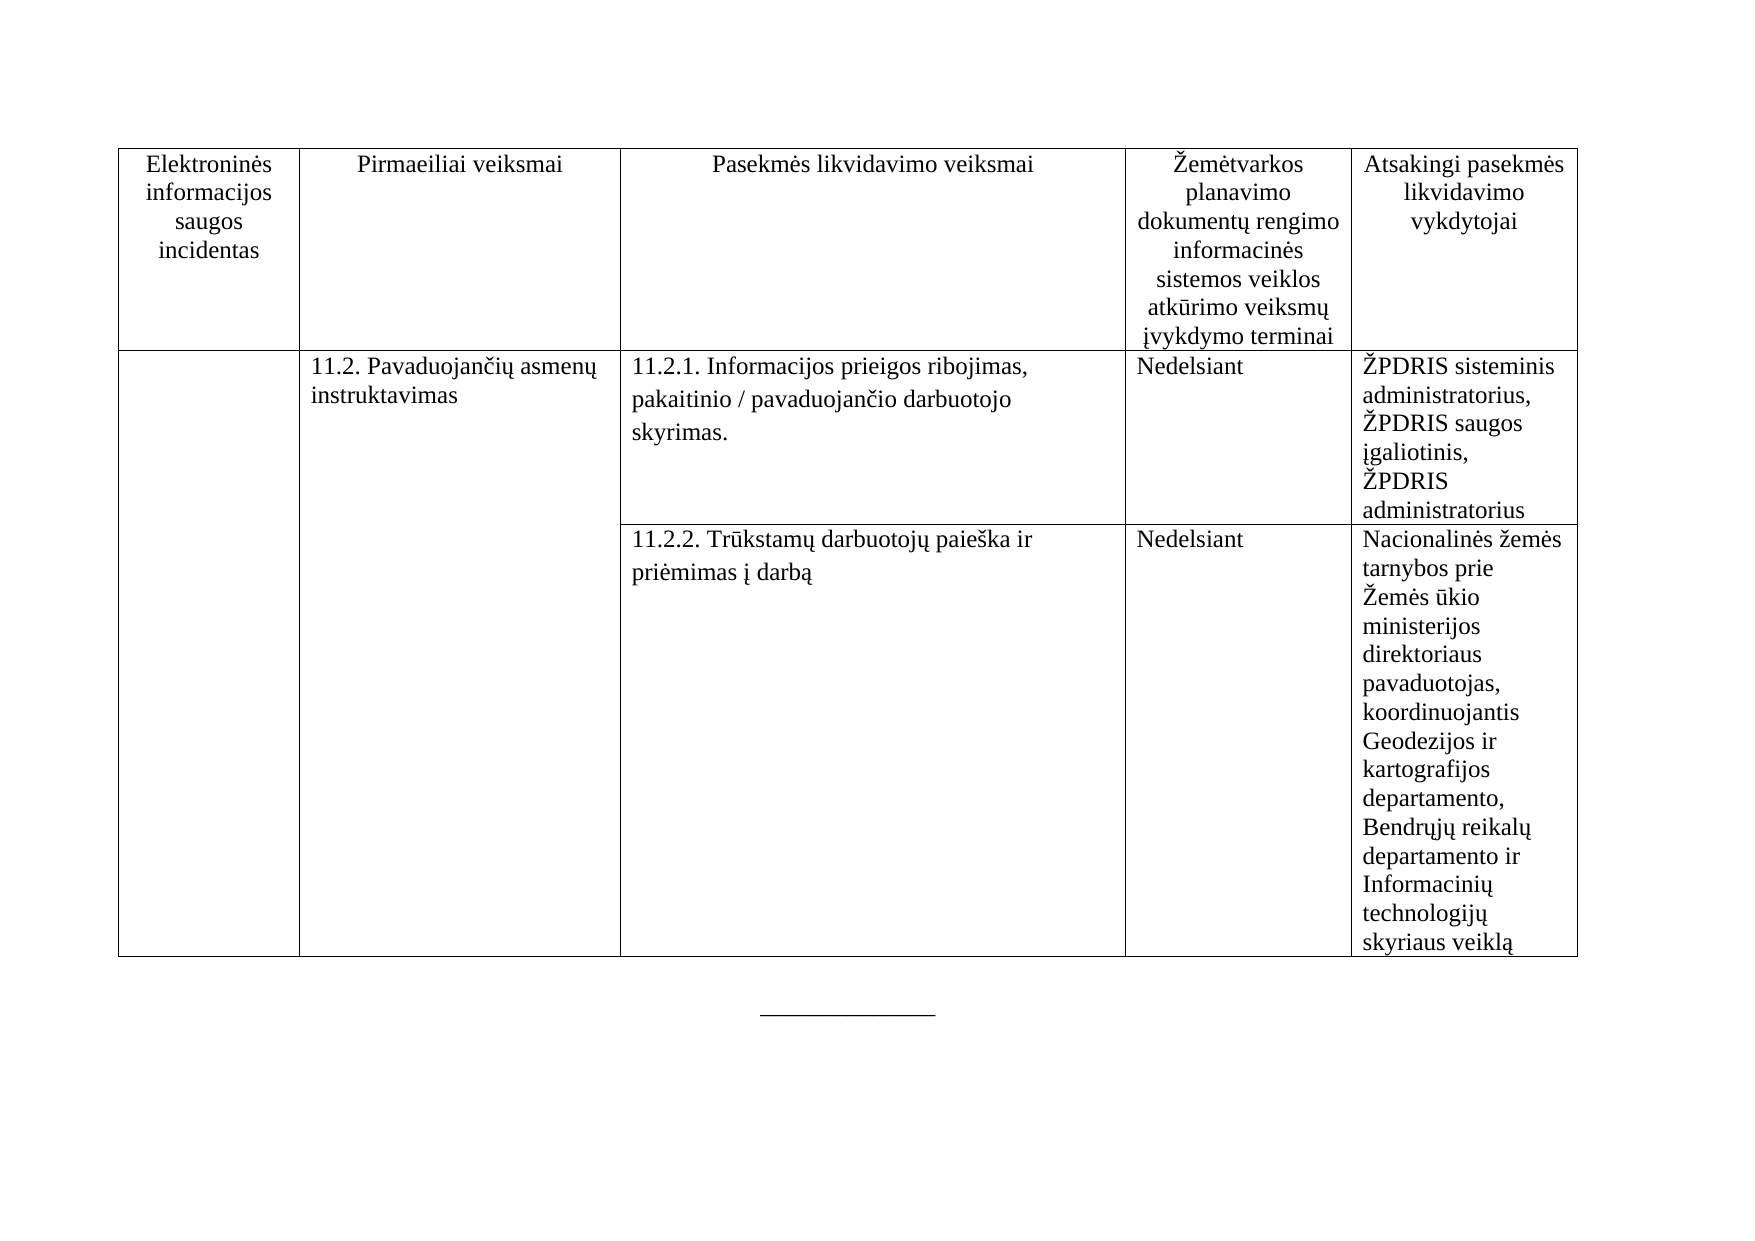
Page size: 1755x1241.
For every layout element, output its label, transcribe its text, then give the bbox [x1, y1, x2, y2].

table_cell Nedelsiant [1126, 525, 1351, 956]
table_cell Nedelsiant [1126, 351, 1351, 523]
text ______________ [118, 990, 1577, 1018]
table_header Pasekmės likvidavimo veiksmai [621, 149, 1125, 350]
table_cell 11.2.2. Trūkstamų darbuotojų paieška ir priėmimas į darbą [621, 525, 1125, 956]
table_header Elektroninės informacijos saugos incidentas [119, 149, 299, 350]
table_header Pirmaeiliai veiksmai [300, 149, 620, 350]
table_cell 11.2.1. Informacijos prieigos ribojimas, pakaitinio / pavaduojančio darbuotojo skyrimas. [621, 351, 1125, 523]
table_cell Nacionalinės žemės tarnybos prie Žemės ūkio ministerijos direktoriaus pavaduotojas, koordinuojantis Geodezijos ir kartografijos departamento, Bendrųjų reikalų departamento ir Informacinių technologijų skyriaus veiklą [1352, 525, 1577, 956]
table_header Atsakingi pasekmės likvidavimo vykdytojai [1352, 149, 1577, 350]
table_cell [119, 524, 299, 956]
table_cell ŽPDRIS sisteminis administratorius, ŽPDRIS saugos įgaliotinis, ŽPDRIS administratorius [1352, 351, 1577, 523]
table_cell 11.2. Pavaduojančių asmenų instruktavimas [300, 351, 620, 956]
table_header Žemėtvarkos planavimo dokumentų rengimo informacinės sistemos veiklos atkūrimo veiksmų įvykdymo terminai [1126, 149, 1351, 350]
table_cell [119, 351, 299, 523]
